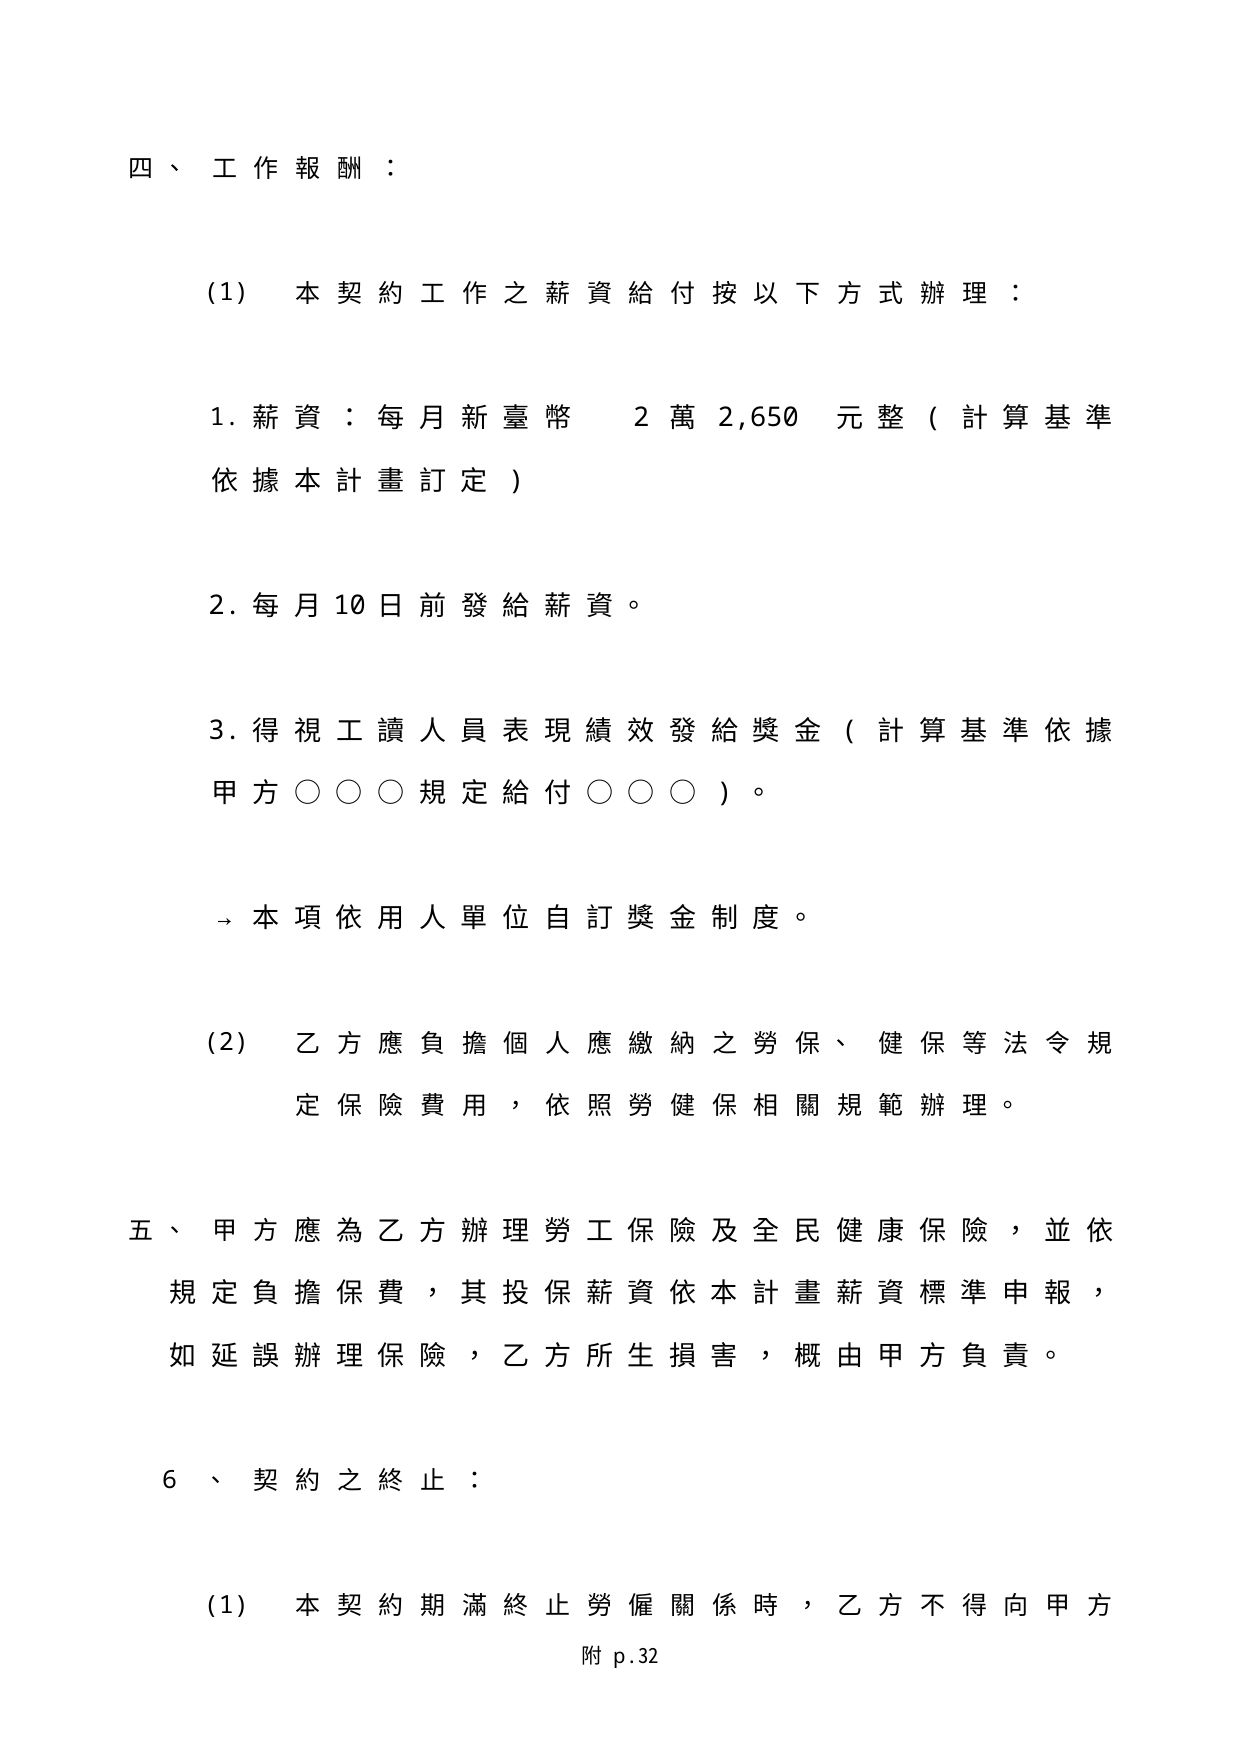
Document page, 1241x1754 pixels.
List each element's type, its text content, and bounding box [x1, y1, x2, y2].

text →本項依用人單位自訂獎金制度。 [171, 874, 1132, 937]
text 2.每月10日前發給薪資。 [172, 562, 1132, 624]
list 乙方應負擔個人應繳納之勞保、健保等法令規定保險費用，依照勞健保相關規範辦理。 [183, 999, 1132, 1124]
list 本契約工作之薪資給付按以下方式辦理： [183, 249, 1132, 312]
text 五、甲方應為乙方辦理勞工保險及全民健康保險，並依規定負擔保費，其投保薪資依本計畫薪資標準申報，如延誤辦理保險，乙方所生損害，概由甲方負責。 [91, 1187, 1132, 1374]
text 1.薪資：每月新臺幣 2萬2,650 元整(計算基準依據本計畫訂定) [172, 374, 1132, 499]
text 3.得視工讀人員表現績效發給獎金(計算基準依據甲方○○○規定給付○○○)。 [171, 687, 1132, 812]
text 四、工作報酬： [93, 124, 1132, 187]
list 本契約期滿終止勞僱關係時，乙方不得向甲方 [202, 1562, 1132, 1624]
list 契約之終止： [143, 1437, 1132, 1499]
